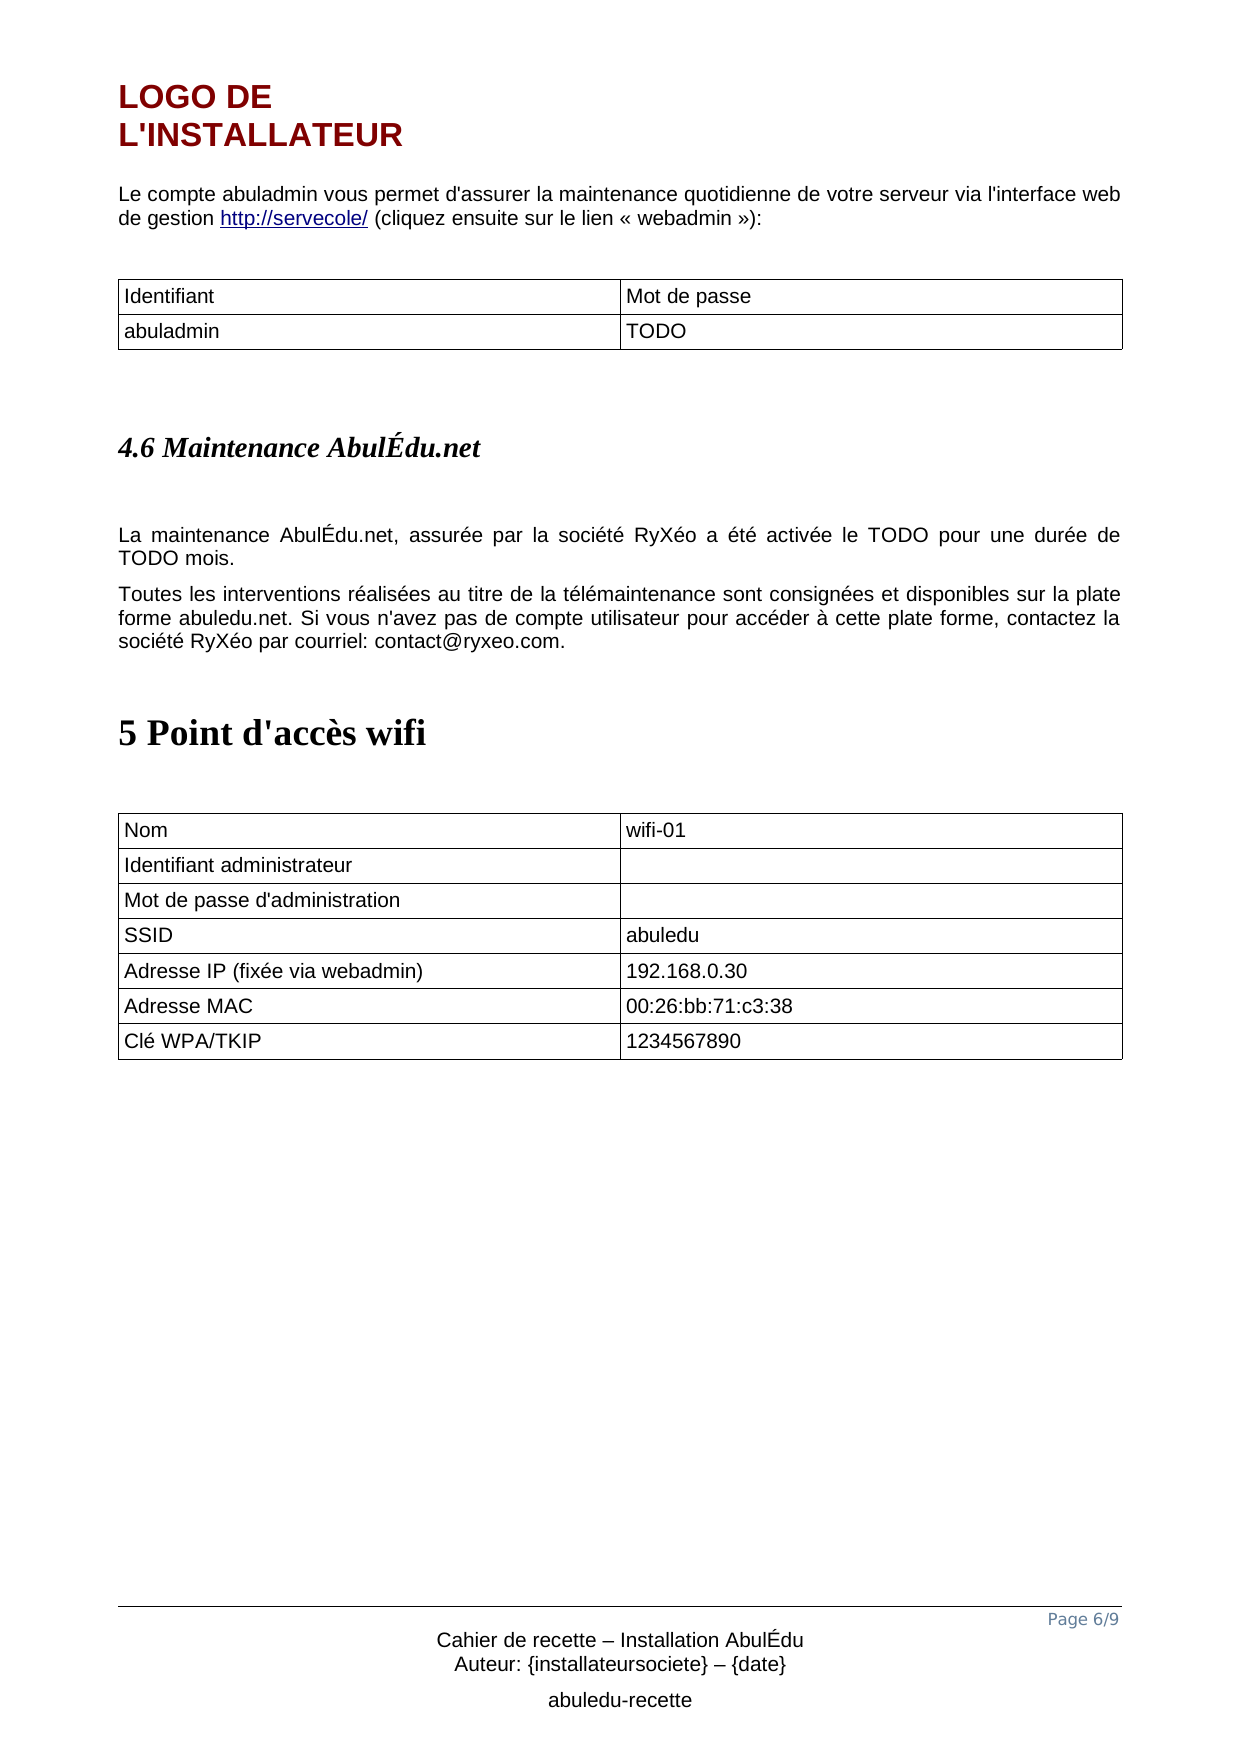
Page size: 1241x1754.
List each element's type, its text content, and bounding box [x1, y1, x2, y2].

table_cell 00:26:bb:71:c3:38 [621, 989, 1122, 1023]
subtitle Point d'accès wifi [118, 712, 1122, 754]
table_cell Identifiant administrateur [119, 849, 620, 883]
table_header Nom [119, 814, 620, 848]
table_cell abuladmin [119, 315, 620, 349]
text Le compte abuladmin vous permet d'assurer la maintenance quotidienne de votre serveur via l'interface web de gestion http://servecole/ (cliquez ensuite sur le lien « webadmin »): [118, 183, 1122, 230]
table_cell 192.168.0.30 [621, 954, 1122, 988]
table_cell Mot de passe d'administration [119, 884, 620, 918]
table_cell 1234567890 [621, 1024, 1122, 1059]
table_cell [621, 849, 1122, 883]
table_cell Adresse IP (fixée via webadmin) [119, 954, 620, 988]
text Toutes les interventions réalisées au titre de la télémaintenance sont consignées et disponibles sur la plate forme abuledu.net. Si vous n'avez pas de compte utilisateur pour accéder à cette plate forme, contactez la société RyXéo par courriel: contact@ryxeo.com. [118, 583, 1122, 653]
table_header Mot de passe [621, 280, 1122, 314]
subtitle Maintenance AbulÉdu.net [118, 431, 1122, 464]
table_cell abuledu [621, 919, 1122, 953]
table_cell TODO [621, 315, 1122, 349]
table_header Identifiant [119, 280, 620, 314]
table_cell Clé WPA/TKIP [119, 1024, 620, 1059]
text La maintenance AbulÉdu.net, assurée par la société RyXéo a été activée le TODO pour une durée de TODO mois. [118, 523, 1122, 570]
table_cell SSID [119, 919, 620, 953]
table_cell Adresse MAC [119, 989, 620, 1023]
table_header wifi-01 [621, 814, 1122, 848]
table_cell [621, 884, 1122, 918]
